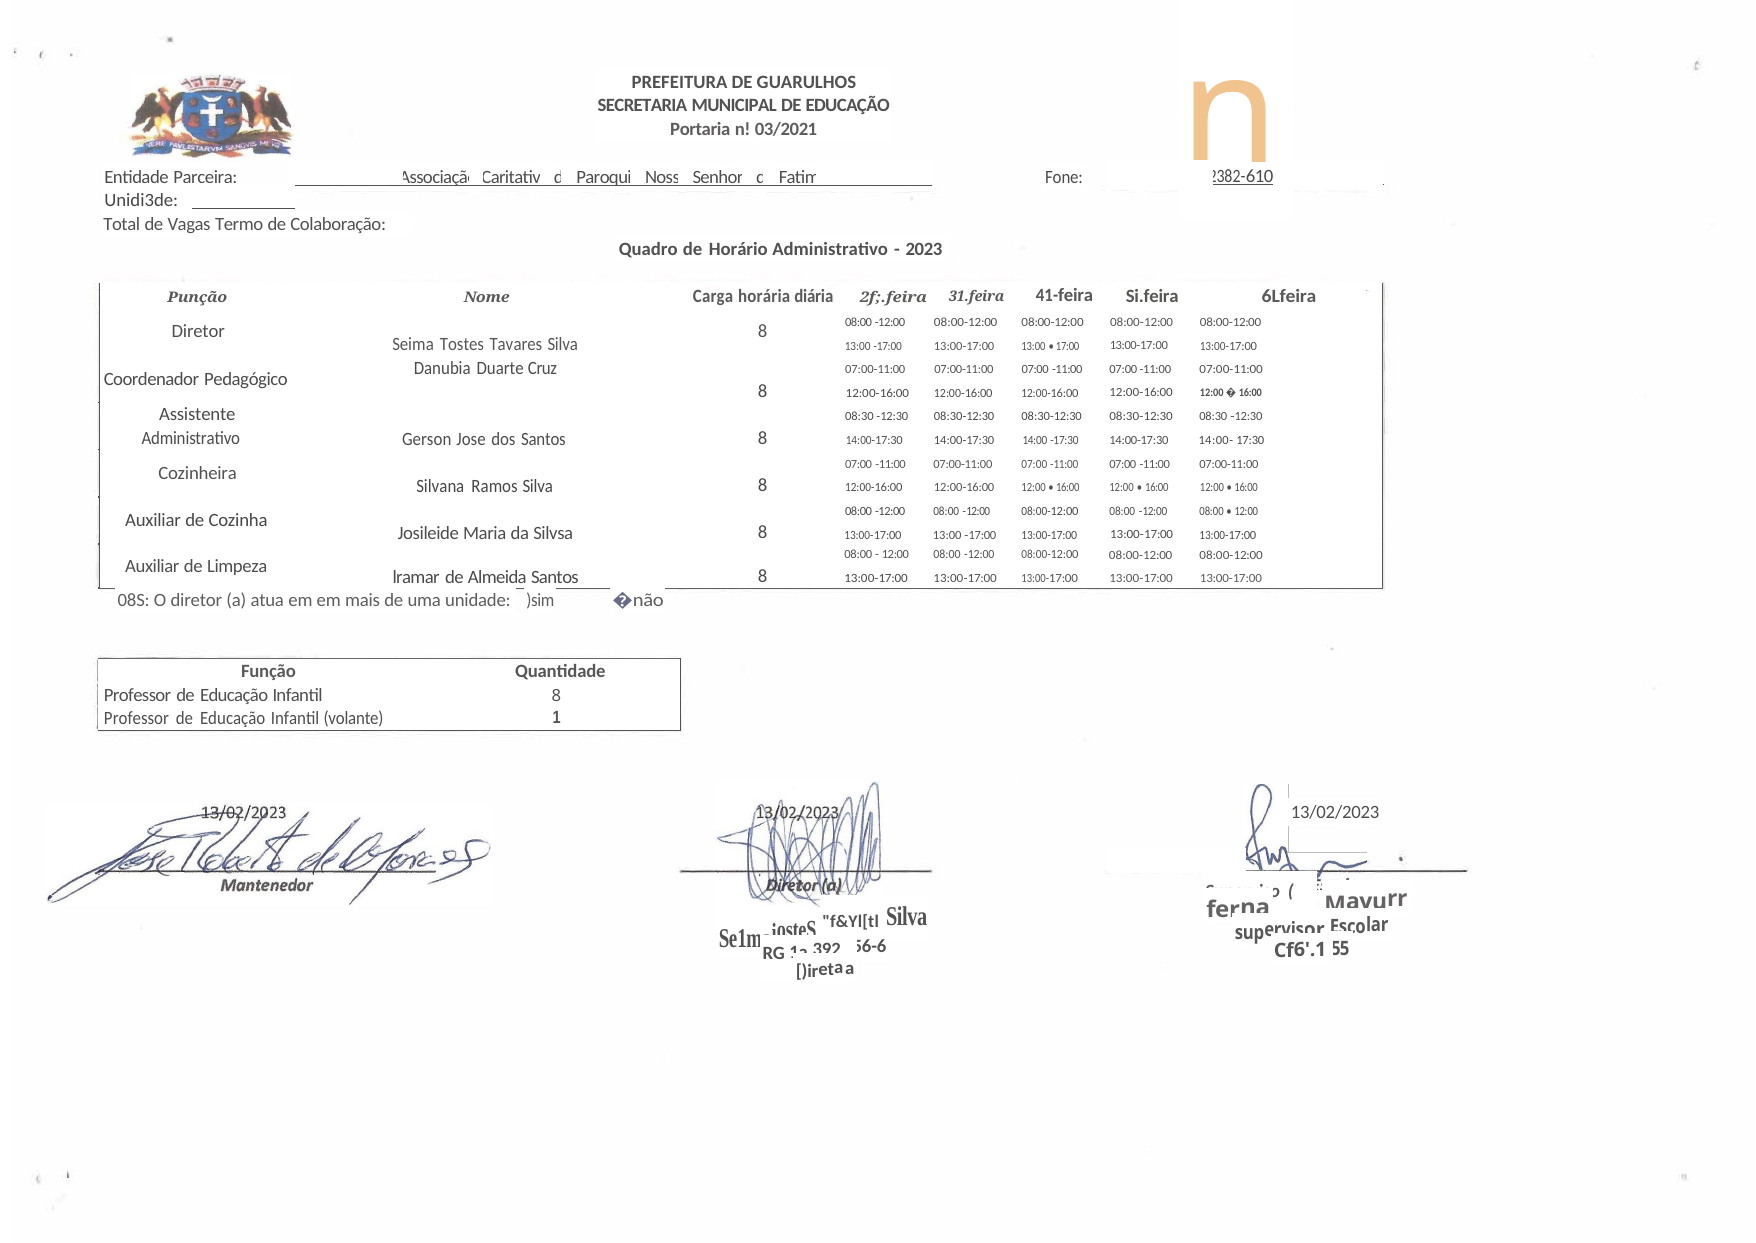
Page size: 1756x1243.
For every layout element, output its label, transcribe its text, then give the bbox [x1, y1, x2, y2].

text 13:00-17:00 [1110, 527, 1197, 542]
text Professor de Educação Infantil [104, 683, 435, 706]
text Carga horária diária [684, 284, 842, 307]
text 08:00 -12:00 [845, 314, 931, 329]
text Total de Vagas Termo de Colaboração: 85 [103, 212, 411, 238]
text 55 [1333, 934, 1353, 960]
text Auxiliar de Cozinha [125, 508, 290, 531]
text 14:00-17:30 [846, 432, 931, 448]
text .256-6 [838, 934, 888, 959]
text 12:00-16:00 [1109, 385, 1197, 400]
text Mayurr, [1324, 882, 1413, 917]
text 08:00 -12:00 08:00-12:00 [933, 547, 1107, 562]
text Assistente Administrativo [141, 402, 290, 449]
text 2f;.feira [859, 286, 931, 306]
text 07:00-11:00 [1199, 456, 1382, 471]
text 07:00 -11:00 [1109, 456, 1197, 471]
text Seima Tostes Tavares Silva [295, 333, 675, 355]
text 6Lfeira •. [1261, 284, 1382, 307]
text 8 [684, 379, 842, 402]
text 8 [684, 564, 842, 587]
text 08:30-12:30 08:30-12:30 [934, 408, 1107, 424]
text 13:00-17:00 [1109, 338, 1197, 353]
text 31.feira 41-feira [948, 283, 1107, 306]
text Se1maiosteS [718, 913, 822, 953]
text 14:00-17:30 14:00 -17:30 [934, 432, 1107, 448]
text 13:00-17:00 [1109, 571, 1197, 586]
text 12:00 • 16:00 [1199, 479, 1382, 495]
text Cozinheira [158, 461, 290, 484]
text 12:00-16:00 12:00 • 16:00 [934, 480, 1107, 495]
text 8 [684, 473, 842, 496]
text �não [612, 589, 665, 612]
text 08:00 -12:00 08:00-12:00 [933, 503, 1107, 518]
text Professor de Educação Infantil (volante) [104, 707, 435, 729]
text Danubia Duarte Cruz [413, 356, 680, 379]
text [)ireta [796, 955, 845, 982]
text 08:00-12:00 [1110, 314, 1197, 329]
text 08:00-12:00 08:00-12:00 [934, 314, 1107, 329]
text 14:00-17:30 [1109, 432, 1197, 448]
text 14:00- 17:30 [1198, 432, 1382, 448]
text 13:00-17:00 [844, 571, 931, 586]
text 13:00-17:00 13:00-17:00 [933, 571, 1107, 586]
text 12:00 � 16:00 [1199, 386, 1382, 399]
text Portaria n! 03/2021 [597, 117, 891, 140]
text 13:00 -17:00 [844, 338, 931, 353]
text )sim [526, 588, 556, 611]
text Nome [295, 287, 680, 307]
text 08:00 • 12:00 [1199, 503, 1382, 518]
text Cf6'.1 [1273, 935, 1333, 963]
text 12:00 • 16:00 [1109, 479, 1197, 495]
text 07:00 -11:00 [845, 456, 931, 471]
text RG 1a.392 a [762, 937, 857, 979]
text 07:00 -11:00 [1109, 362, 1197, 377]
text 12:00-16:00 [845, 479, 931, 495]
text supervis [1234, 915, 1305, 943]
text lramar de Almeida Santos [392, 565, 680, 588]
text 07:00-11:00 [845, 362, 931, 377]
text Si.feira [1126, 284, 1197, 307]
text Função [102, 659, 435, 682]
text [1180, 190, 1294, 210]
text 13:00-17:00 [844, 527, 931, 542]
text 8 [684, 521, 842, 543]
text Punção [106, 286, 290, 306]
text Unidi3de: [104, 188, 297, 210]
text 13:00-17:00 [1199, 338, 1382, 353]
text Superviso ( a [1205, 873, 1317, 913]
text Fone: [1045, 165, 1086, 188]
text Quadro de Horário Administrativo - 2023 [618, 237, 951, 259]
text Entidade Parceira: [104, 165, 238, 186]
text 13:00 -17:00 13:00-17:00 [933, 527, 1107, 542]
text 8 [684, 426, 842, 449]
text 2382-6100 [1107, 165, 1385, 188]
text 13:00-17:00 [1199, 571, 1382, 586]
text 08:00-12:00 [1109, 547, 1197, 562]
text 07:00-11:00 [1199, 362, 1382, 377]
text Quantidade [515, 659, 680, 682]
text 08:00-12:00 [1199, 547, 1382, 562]
text Gerson Jose dos Santos [402, 427, 680, 449]
text 07:00-11:00 07:00 -11:00 [933, 456, 1107, 471]
text 1 [435, 707, 678, 728]
text Silvana Ramos Silva [416, 474, 680, 497]
text or Escolar [1303, 911, 1392, 940]
text 08S: O diretor (a) atua em em mais de uma unidade: ( [117, 588, 516, 614]
text Josileide Maria da Silvsa [397, 521, 680, 544]
text 07:00-11:00 07:00 -11:00 [934, 362, 1107, 377]
text Associação Caritativa da Paroquia Nossa Senhora de Fatima [483, 165, 540, 185]
text 8 [684, 319, 842, 342]
text 8 [435, 684, 678, 706]
text 08:30 -12:30 [1199, 408, 1382, 424]
text Diretor [106, 319, 290, 342]
text Auxiliar de Limpeza [125, 554, 290, 577]
text 08:00 -12:00 [845, 503, 931, 518]
text 13:00-17:00 [1199, 527, 1382, 542]
text 08:30 -12:30 [845, 408, 931, 424]
text 08:00-12:00 [1199, 314, 1382, 329]
text "f&Yl[tl Silva [822, 899, 929, 932]
text 12:00-16:00 [845, 385, 931, 401]
text Associação Caritativa da Paroquia Nossa Senhora de Fatima [403, 165, 469, 185]
text 08:00 -12:00 [1109, 503, 1197, 518]
text 13:00-17:00 13:00 • 17:00 [934, 338, 1107, 353]
text PREFEITURA DE GUARULHOS SECRETARIA MUNICIPAL DE EDUCAÇÃO [597, 71, 891, 116]
text ferna [1206, 890, 1273, 922]
text 08:00 - 12:00 [844, 547, 931, 562]
text Coordenador Pedagógico [103, 367, 290, 389]
text n [1180, 0, 1294, 162]
text 08:30-12:30 [1109, 408, 1197, 424]
text 12:00-16:00 12:00-16:00 [934, 385, 1107, 400]
text 13/02/2023 [1291, 801, 1380, 824]
